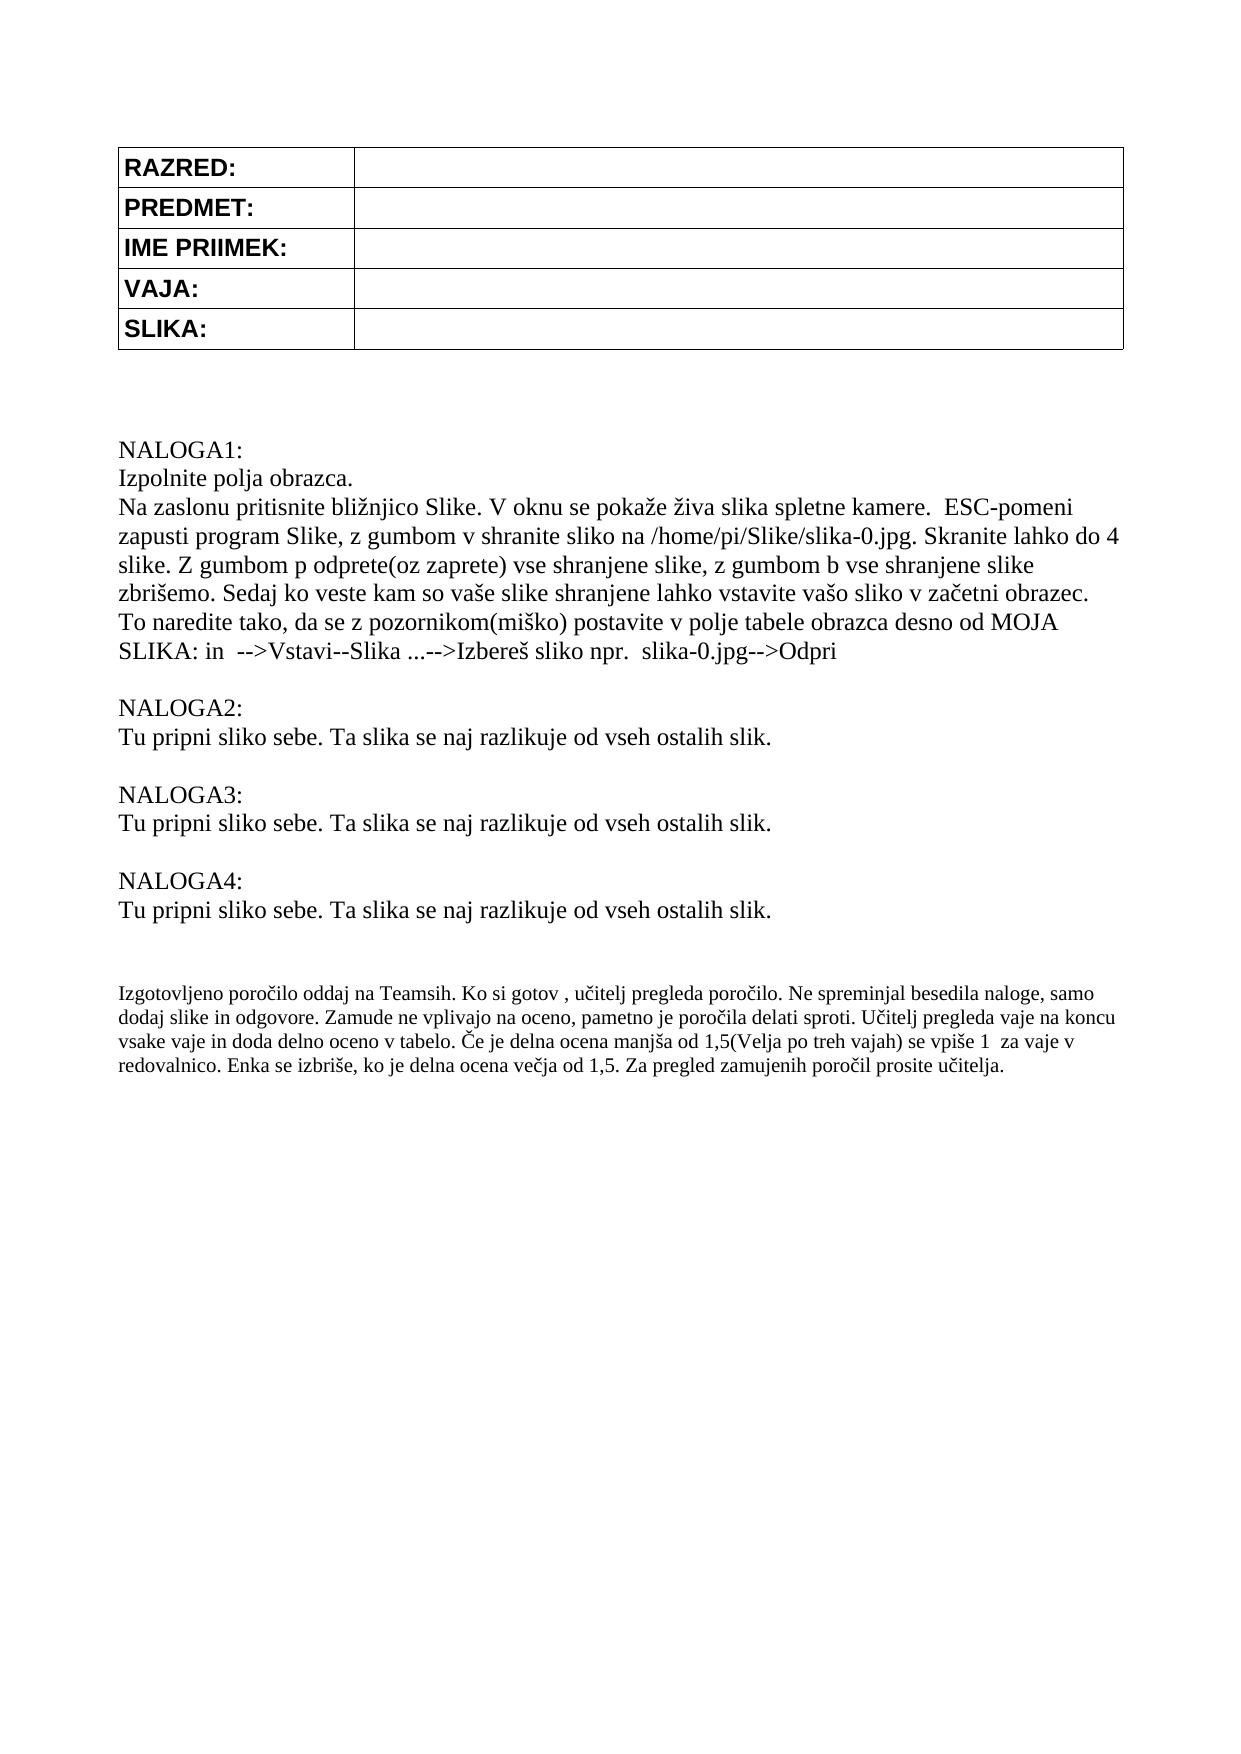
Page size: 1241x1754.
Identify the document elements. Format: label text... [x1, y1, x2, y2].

table_header RAZRED: [119, 148, 354, 187]
table_cell PREDMET: [119, 188, 354, 227]
text Izgotovljeno poročilo oddaj na Teamsih. Ko si gotov , učitelj pregleda poročilo. Ne spreminjal besedila naloge, samo dodaj slike in odgovore. Zamude ne vplivajo na oceno, pametno je poročila delati sproti. Učitelj pregleda vaje na koncu vsake vaje in doda delno oceno v tabelo. Če je delna ocena manjša od 1,5(Velja po treh vajah) se vpiše 1 za vaje v redovalnico. Enka se izbriše, ko je delna ocena večja od 1,5. Za pregled zamujenih poročil prosite učitelja. [118, 981, 1122, 1077]
text Izpolnite polja obrazca. [118, 463, 1122, 492]
text NALOGA3: [118, 780, 1122, 808]
table_cell SLIKA: [119, 309, 354, 348]
text Tu pripni sliko sebe. Ta slika se naj razlikuje od vseh ostalih slik. [118, 808, 1122, 837]
text Tu pripni sliko sebe. Ta slika se naj razlikuje od vseh ostalih slik. [118, 895, 1122, 923]
table_header [355, 148, 1123, 187]
table_cell [355, 229, 1123, 268]
table_cell [355, 188, 1123, 227]
text Na zaslonu pritisnite bližnjico Slike. V oknu se pokaže živa slika spletne kamere. ESC-pomeni zapusti program Slike, z gumbom v shranite sliko na /home/pi/Slike/slika-0.jpg. Skranite lahko do 4 slike. Z gumbom p odprete(oz zaprete) vse shranjene slike, z gumbom b vse shranjene slike zbrišemo. Sedaj ko veste kam so vaše slike shranjene lahko vstavite vašo sliko v začetni obrazec. [118, 492, 1122, 607]
text Tu pripni sliko sebe. Ta slika se naj razlikuje od vseh ostalih slik. [118, 722, 1122, 751]
table_cell VAJA: [119, 269, 354, 308]
table_cell IME PRIIMEK: [119, 229, 354, 268]
table_cell [355, 309, 1123, 348]
text To naredite tako, da se z pozornikom(miško) postavite v polje tabele obrazca desno od MOJA SLIKA: in -->Vstavi--Slika ...-->Izbereš sliko npr. slika-0.jpg-->Odpri [118, 607, 1122, 665]
text NALOGA2: [118, 693, 1122, 722]
text NALOGA1: [118, 435, 1122, 463]
table_cell [355, 269, 1123, 308]
text NALOGA4: [118, 866, 1122, 895]
